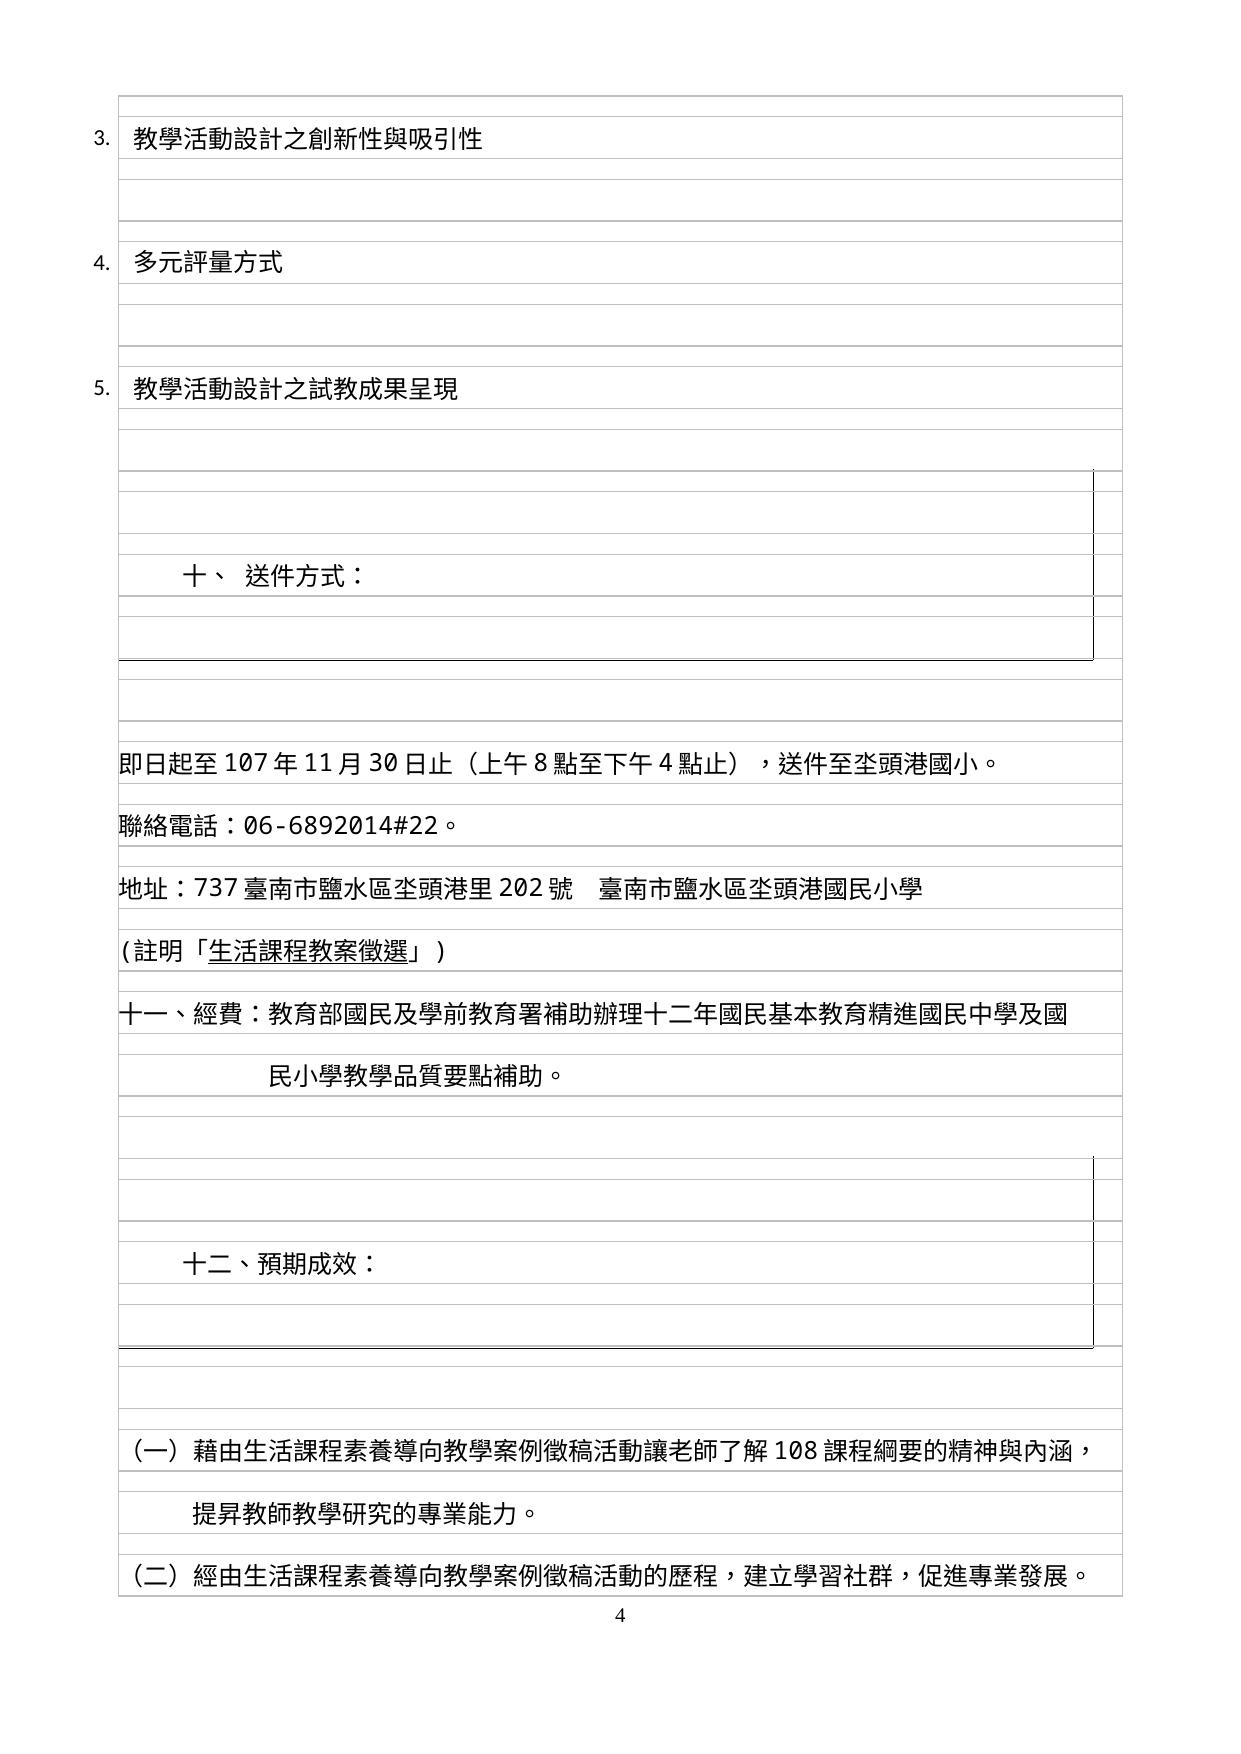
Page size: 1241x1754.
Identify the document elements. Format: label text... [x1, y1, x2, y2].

text [119, 1180, 1093, 1220]
text [119, 492, 1093, 533]
list 教學活動設計之創新性與吸引性 [152, 97, 1093, 116]
text （二）經由生活課程素養導向教學案例徵稿活動的歷程，建立學習社群，促進專業發展。 [119, 1555, 1093, 1595]
text 十二、預期成效： [119, 1242, 1093, 1283]
text 十、 送件方式： [119, 555, 1093, 595]
text （一）藉由生活課程素養導向教學案例徵稿活動讓老師了解108課程綱要的精神與內涵，提昇教師教學研究的專業能力。 [119, 1492, 1093, 1533]
text [119, 1534, 1093, 1554]
list 教學活動設計之試教成果呈現 [152, 347, 1093, 366]
text （一）藉由生活課程素養導向教學案例徵稿活動讓老師了解108課程綱要的精神與內涵，提昇教師教學研究的專業能力。 [119, 1430, 1093, 1470]
text [119, 534, 1093, 554]
list 多元評量方式 [152, 242, 1093, 283]
text [119, 847, 1093, 866]
text 即日起至107年11月30日止（上午8點至下午4點止），送件至坔頭港國小。 [119, 742, 1093, 783]
text （一）藉由生活課程素養導向教學案例徵稿活動讓老師了解108課程綱要的精神與內涵，提昇教師教學研究的專業能力。 [119, 1409, 1093, 1429]
text 民小學教學品質要點補助。 [119, 1055, 1093, 1095]
text (註明「生活課程教案徵選」) [119, 930, 1093, 970]
text （一）藉由生活課程素養導向教學案例徵稿活動讓老師了解108課程綱要的精神與內涵，提昇教師教學研究的專業能力。 [119, 1472, 1093, 1491]
text [119, 909, 1093, 929]
text 地址：737臺南市鹽水區坔頭港里202號 臺南市鹽水區坔頭港國民小學 [119, 867, 1093, 908]
text [119, 1305, 1093, 1345]
text [119, 784, 1093, 804]
text 十一、經費：教育部國民及學前教育署補助辦理十二年國民基本教育精進國民中學及國 [119, 992, 1093, 1033]
text [119, 1284, 1093, 1304]
list 多元評量方式 [152, 222, 1093, 241]
text [119, 1159, 1093, 1179]
text 聯絡電話：06-6892014#22。 [119, 805, 1093, 845]
text [119, 1034, 1093, 1054]
list 教學活動設計之創新性與吸引性 [152, 117, 1093, 158]
list 教學活動設計之試教成果呈現 [152, 367, 1093, 408]
text [119, 597, 1093, 616]
text [119, 472, 1093, 491]
text [119, 972, 1093, 991]
text [119, 722, 1093, 741]
text [119, 617, 1093, 658]
text [119, 1222, 1093, 1241]
